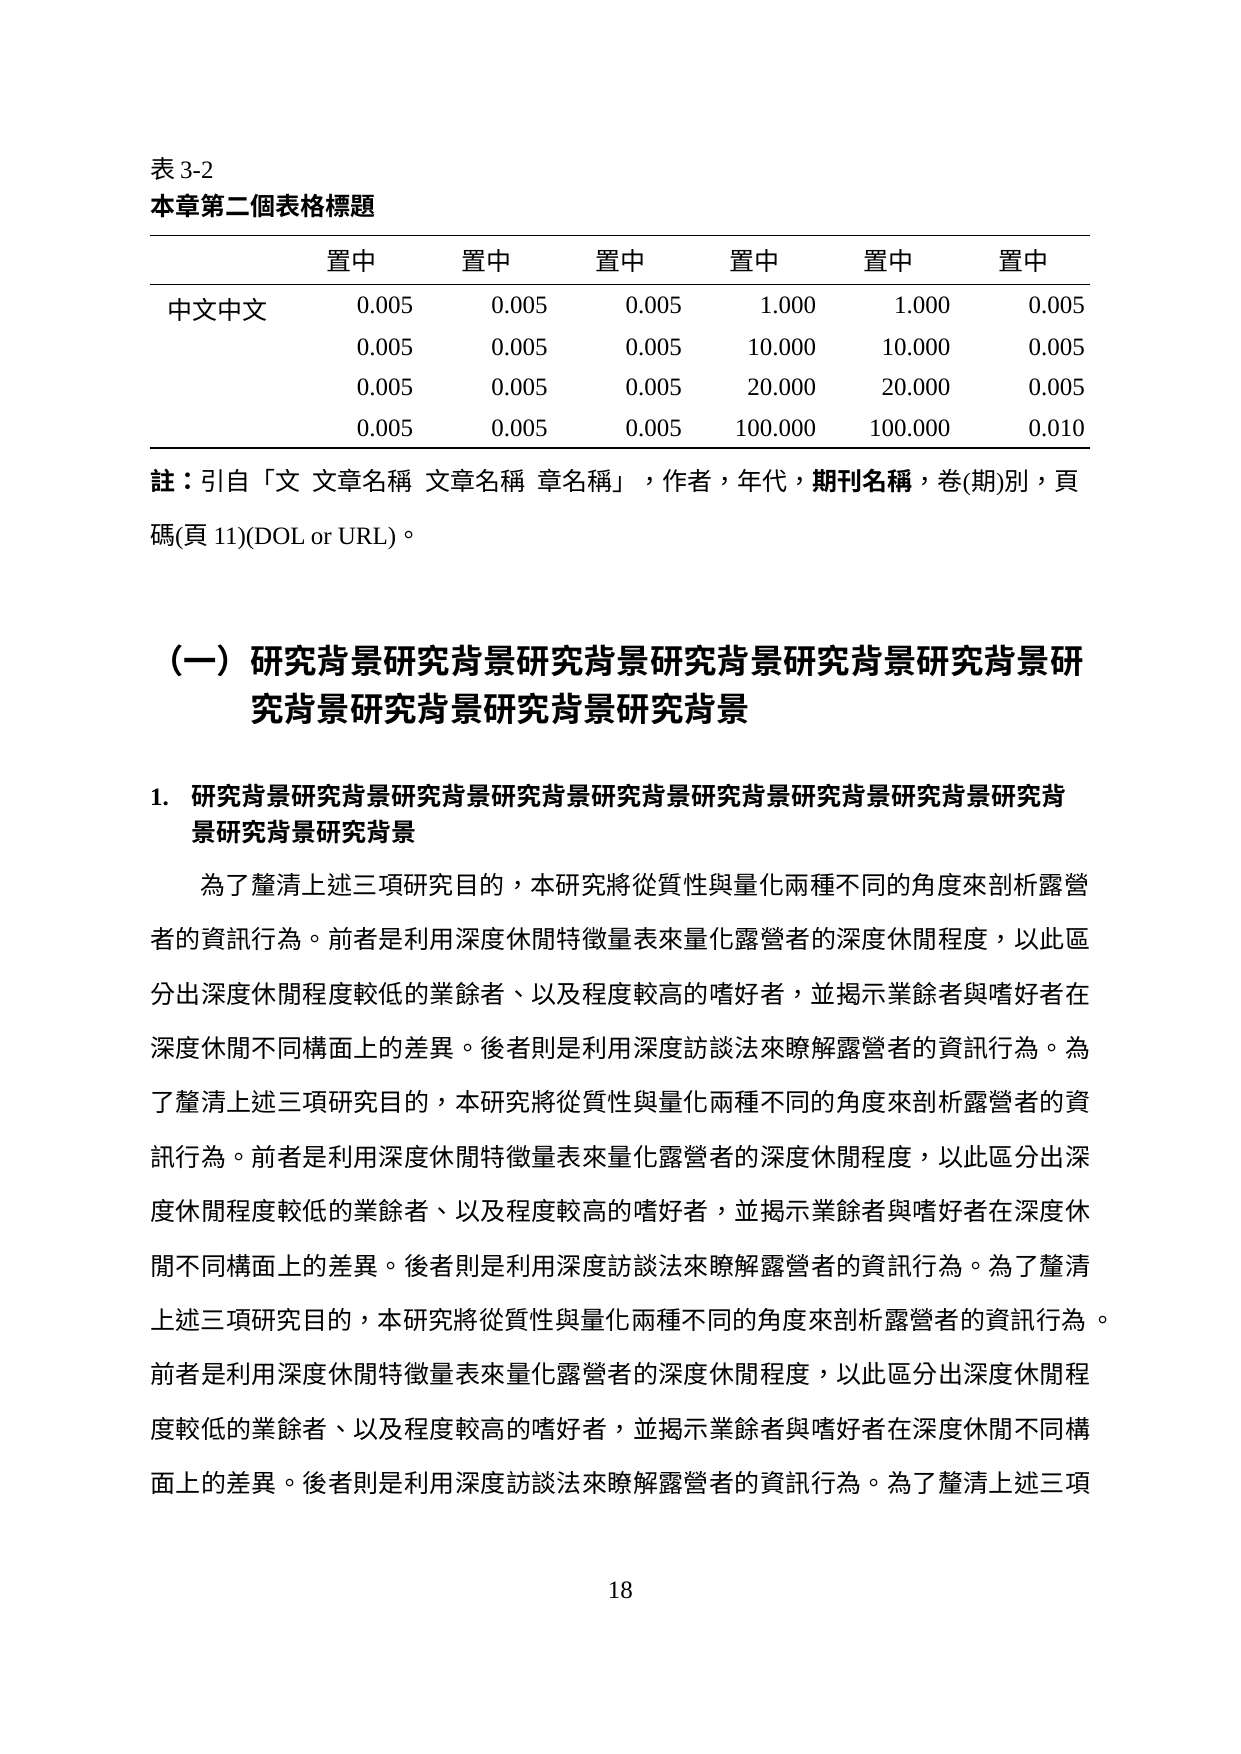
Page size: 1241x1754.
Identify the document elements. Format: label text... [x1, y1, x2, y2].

table_cell 10.000 [687, 325, 821, 367]
table_cell 0.005 [956, 367, 1090, 407]
table_cell 20.000 [687, 367, 821, 407]
table_cell 中文中文 [150, 285, 284, 447]
table_cell 100.000 [687, 407, 821, 447]
text 註：引自「文 文章名稱 文章名稱 章名稱」，作者，年代，期刊名稱，卷(期)別，頁碼(頁11)(DOL or URL)。 [150, 461, 1090, 552]
table_header 置中 [419, 236, 553, 284]
table_cell 0.005 [419, 285, 553, 325]
table_cell 1.000 [821, 285, 956, 325]
table_header 置中 [821, 236, 956, 284]
subtitle （一）研究背景研究背景研究背景研究背景研究背景研究背景研究背景研究背景研究背景研究背景 [150, 635, 1090, 731]
subtitle 研究背景研究背景研究背景研究背景研究背景研究背景研究背景研究背景研究背景研究背景研究背景 [150, 777, 1090, 849]
table_header [150, 236, 284, 284]
table_cell 0.005 [284, 325, 418, 367]
text 為了釐清上述三項研究目的，本研究將從質性與量化兩種不同的角度來剖析露營者的資訊行為。前者是利用深度休閒特徵量表來量化露營者的深度休閒程度，以此區分出深度休閒程度較低的業餘者、以及程度較高的嗜好者，並揭示業餘者與嗜好者在深度休閒不同構面上的差異。後者則是利用深度訪談法來瞭解露營者的資訊行為。為了釐清上述三項研究目的，本研究將從質性與量化兩種不同的角度來剖析露營者的資訊行為。前者是利用深度休閒特徵量表來量化露營者的深度休閒程度，以此區分出深度休閒程度較低的業餘者、以及程度較高的嗜好者，並揭示業餘者與嗜好者在深度休閒不同構面上的差異。後者則是利用深度訪談法來瞭解露營者的資訊行為。為了釐清上述三項研究目的，本研究將從質性與量化兩種不同的角度來剖析露營者的資訊行為。前者是利用深度休閒特徵量表來量化露營者的深度休閒程度，以此區分出深度休閒程度較低的業餘者、以及程度較高的嗜好者，並揭示業餘者與嗜好者在深度休閒不同構面上的差異。後者則是利用深度訪談法來瞭解露營者的資訊行為。為了釐清上述三項研究目的，本研究將從質性與量化兩種不同的角度來剖析露營者的資訊行為。前者是利用深度休閒特徵量表來量化露營者的深度休閒程度，以此區分出深度休閒程度較低的業餘者、以及程度較高的嗜好者，並揭示業餘者與嗜好者在深度休閒不同構面上的差異。後者則是利用深度訪談法來瞭解露營者的資訊行為。本研究將從背景與動機、資訊需求與來源、資訊尋求與策略、資訊使用等多個構面來瞭解露營者在資訊行為上的模式(慎紀光，1993）。最後，本研究進一步將量化的深度休閒程度與質性的資訊行為訪談結果結合，比較嗜好者與業餘者 [150, 865, 1090, 1500]
table_cell 1.000 [687, 285, 821, 325]
table_cell 0.005 [553, 367, 687, 407]
table_cell 0.005 [284, 407, 418, 447]
table_header 置中 [956, 236, 1090, 284]
table_cell 0.005 [553, 285, 687, 325]
table_header 置中 [687, 236, 821, 284]
table_cell 0.005 [553, 325, 687, 367]
table_cell 0.005 [284, 285, 418, 325]
table_cell 0.005 [956, 285, 1090, 325]
table_cell 100.000 [821, 407, 956, 447]
table_cell 0.005 [553, 407, 687, 447]
text 表3-2 本章第二個表格標題 [150, 150, 1090, 222]
table_cell 0.005 [419, 367, 553, 407]
table_cell 0.005 [956, 325, 1090, 367]
table_header 置中 [553, 236, 687, 284]
table_header 置中 [284, 236, 418, 284]
table_cell 0.005 [419, 325, 553, 367]
table_cell 0.005 [419, 407, 553, 447]
table_cell 10.000 [821, 325, 956, 367]
table_cell 0.005 [284, 367, 418, 407]
table_cell 0.010 [956, 407, 1090, 447]
table_cell 20.000 [821, 367, 956, 407]
